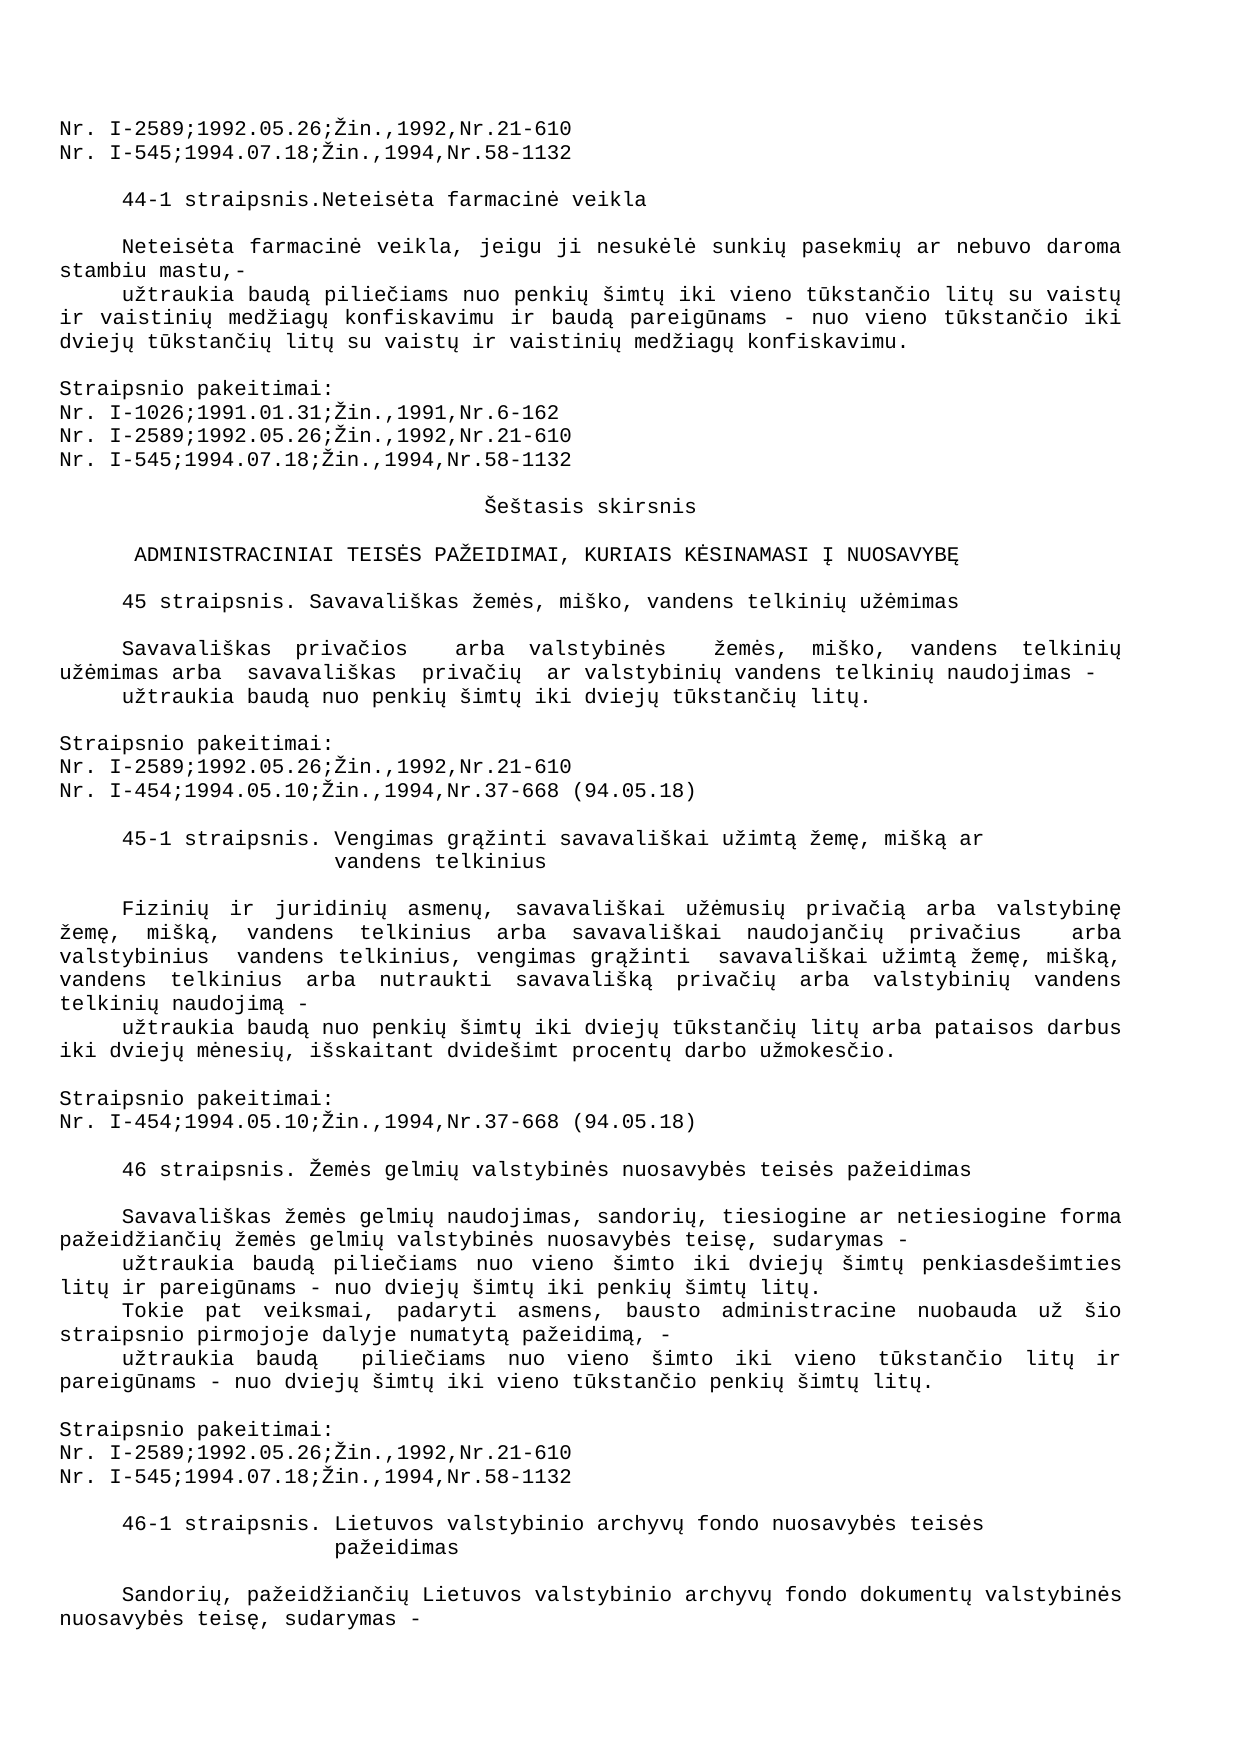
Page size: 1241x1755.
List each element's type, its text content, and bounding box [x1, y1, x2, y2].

text Nr. I-2589;1992.05.26;Žin.,1992,Nr.21-610 [59, 757, 1122, 780]
text ADMINISTRACINIAI TEISĖS PAŽEIDIMAI, KURIAIS KĖSINAMASI Į NUOSAVYBĘ [59, 544, 1122, 567]
text Savavališkas žemės gelmių naudojimas, sandorių, tiesiogine ar netiesiogine forma pažeidžiančių žemės gelmių valstybinės nuosavybės teisę, sudarymas - [59, 1206, 1122, 1253]
text Nr. I-2589;1992.05.26;Žin.,1992,Nr.21-610 [59, 426, 1122, 449]
text Straipsnio pakeitimai: [59, 1419, 1122, 1442]
text Nr. I-454;1994.05.10;Žin.,1994,Nr.37-668 (94.05.18) [59, 780, 1122, 804]
text Nr. I-545;1994.07.18;Žin.,1994,Nr.58-1132 [59, 142, 1122, 165]
text Straipsnio pakeitimai: [59, 378, 1122, 402]
text Nr. I-545;1994.07.18;Žin.,1994,Nr.58-1132 [59, 449, 1122, 473]
text Nr. I-2589;1992.05.26;Žin.,1992,Nr.21-610 [59, 1442, 1122, 1466]
text Sandorių, pažeidžiančių Lietuvos valstybinio archyvų fondo dokumentų valstybinės nuosavybės teisę, sudarymas - [59, 1584, 1122, 1631]
text Fizinių ir juridinių asmenų, savavališkai užėmusių privačią arba valstybinę žemę, mišką, vandens telkinius arba savavališkai naudojančių privačius arba valstybinius vandens telkinius, vengimas grąžinti savavališkai užimtą žemę, mišką, vandens telkinius arba nutraukti savavališką privačių arba valstybinių vandens telkinių naudojimą - [59, 898, 1122, 1017]
text užtraukia baudą nuo penkių šimtų iki dviejų tūkstančių litų arba pataisos darbus iki dviejų mėnesių, išskaitant dvidešimt procentų darbo užmokesčio. [59, 1017, 1122, 1064]
text užtraukia baudą piliečiams nuo penkių šimtų iki vieno tūkstančio litų su vaistų ir vaistinių medžiagų konfiskavimu ir baudą pareigūnams - nuo vieno tūkstančio iki dviejų tūkstančių litų su vaistų ir vaistinių medžiagų konfiskavimu. [59, 284, 1122, 354]
text 46 straipsnis. Žemės gelmių valstybinės nuosavybės teisės pažeidimas [59, 1158, 1122, 1182]
text pažeidimas [59, 1537, 1122, 1561]
text 46-1 straipsnis. Lietuvos valstybinio archyvų fondo nuosavybės teisės [59, 1513, 1122, 1537]
text vandens telkinius [59, 851, 1122, 875]
text užtraukia baudą piliečiams nuo vieno šimto iki vieno tūkstančio litų ir pareigūnams - nuo dviejų šimtų iki vieno tūkstančio penkių šimtų litų. [59, 1348, 1122, 1395]
text Šeštasis skirsnis [59, 496, 1122, 520]
text Straipsnio pakeitimai: [59, 1088, 1122, 1111]
text 45 straipsnis. Savavališkas žemės, miško, vandens telkinių užėmimas [59, 591, 1122, 615]
text Nr. I-545;1994.07.18;Žin.,1994,Nr.58-1132 [59, 1466, 1122, 1489]
text Neteisėta farmacinė veikla, jeigu ji nesukėlė sunkių pasekmių ar nebuvo daroma stambiu mastu,- [59, 236, 1122, 284]
text Straipsnio pakeitimai: [59, 733, 1122, 757]
text Nr. I-2589;1992.05.26;Žin.,1992,Nr.21-610 [59, 118, 1122, 142]
text Nr. I-454;1994.05.10;Žin.,1994,Nr.37-668 (94.05.18) [59, 1111, 1122, 1135]
text 45-1 straipsnis. Vengimas grąžinti savavališkai užimtą žemę, mišką ar [59, 827, 1122, 851]
text Savavališkas privačios arba valstybinės žemės, miško, vandens telkinių užėmimas arba savavališkas privačių ar valstybinių vandens telkinių naudojimas - [59, 638, 1122, 686]
text užtraukia baudą piliečiams nuo vieno šimto iki dviejų šimtų penkiasdešimties litų ir pareigūnams - nuo dviejų šimtų iki penkių šimtų litų. [59, 1253, 1122, 1300]
text 44-1 straipsnis.Neteisėta farmacinė veikla [59, 189, 1122, 213]
text užtraukia baudą nuo penkių šimtų iki dviejų tūkstančių litų. [59, 686, 1122, 709]
text Tokie pat veiksmai, padaryti asmens, bausto administracine nuobauda už šio straipsnio pirmojoje dalyje numatytą pažeidimą, - [59, 1300, 1122, 1348]
text Nr. I-1026;1991.01.31;Žin.,1991,Nr.6-162 [59, 402, 1122, 426]
